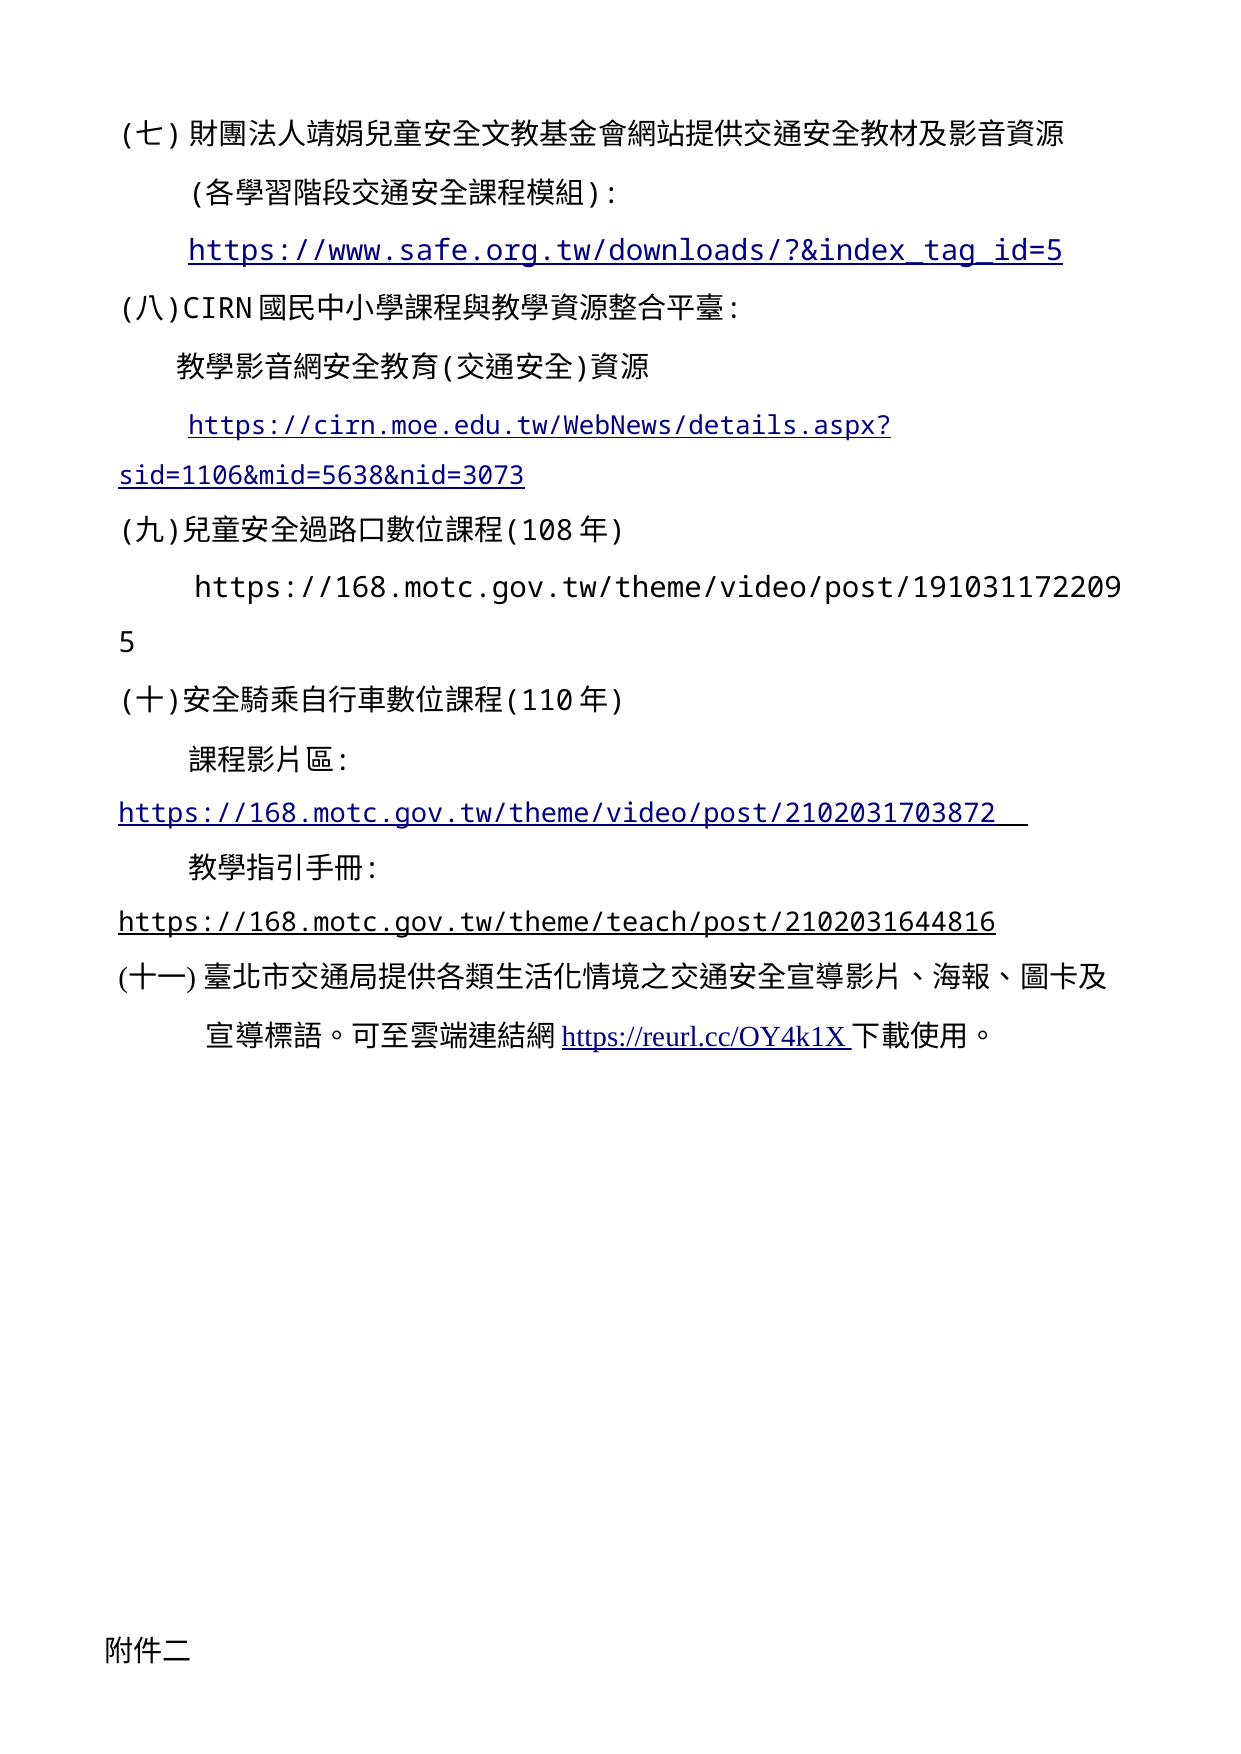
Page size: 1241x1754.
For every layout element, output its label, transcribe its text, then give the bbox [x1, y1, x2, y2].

text 附件二 [104, 1628, 210, 1670]
text https://168.motc.gov.tw/theme/video/post/1910311722095 [118, 566, 1122, 661]
text (各學習階段交通安全課程模組): [118, 170, 1122, 212]
text 宣導標語。可至雲端連結網https://reurl.cc/OY4k1X下載使用。 [118, 1013, 1122, 1055]
text https://cirn.moe.edu.tw/WebNews/details.aspx?sid=1106&mid=5638&nid=3073 [118, 403, 1122, 492]
text 教學影音網安全教育(交通安全)資源 [118, 344, 1122, 386]
text (十)安全騎乘自行車數位課程(110年) [118, 677, 1122, 719]
text 課程影片區:https://168.motc.gov.tw/theme/video/post/2102031703872 [118, 736, 1122, 830]
text (九)兒童安全過路口數位課程(108年) [118, 507, 1122, 549]
text (七) 財團法人靖娟兒童安全文教基金會網站提供交通安全教材及影音資源 [118, 111, 1122, 153]
text https://www.safe.org.tw/downloads/?&index_tag_id=5 [118, 229, 1122, 269]
text (十一) 臺北市交通局提供各類生活化情境之交通安全宣導影片、海報、圖卡及 [118, 953, 1122, 996]
text (八)CIRN國民中小學課程與教學資源整合平臺: [118, 284, 1122, 327]
text 教學指引手冊:https://168.motc.gov.tw/theme/teach/post/2102031644816 [118, 845, 1122, 939]
